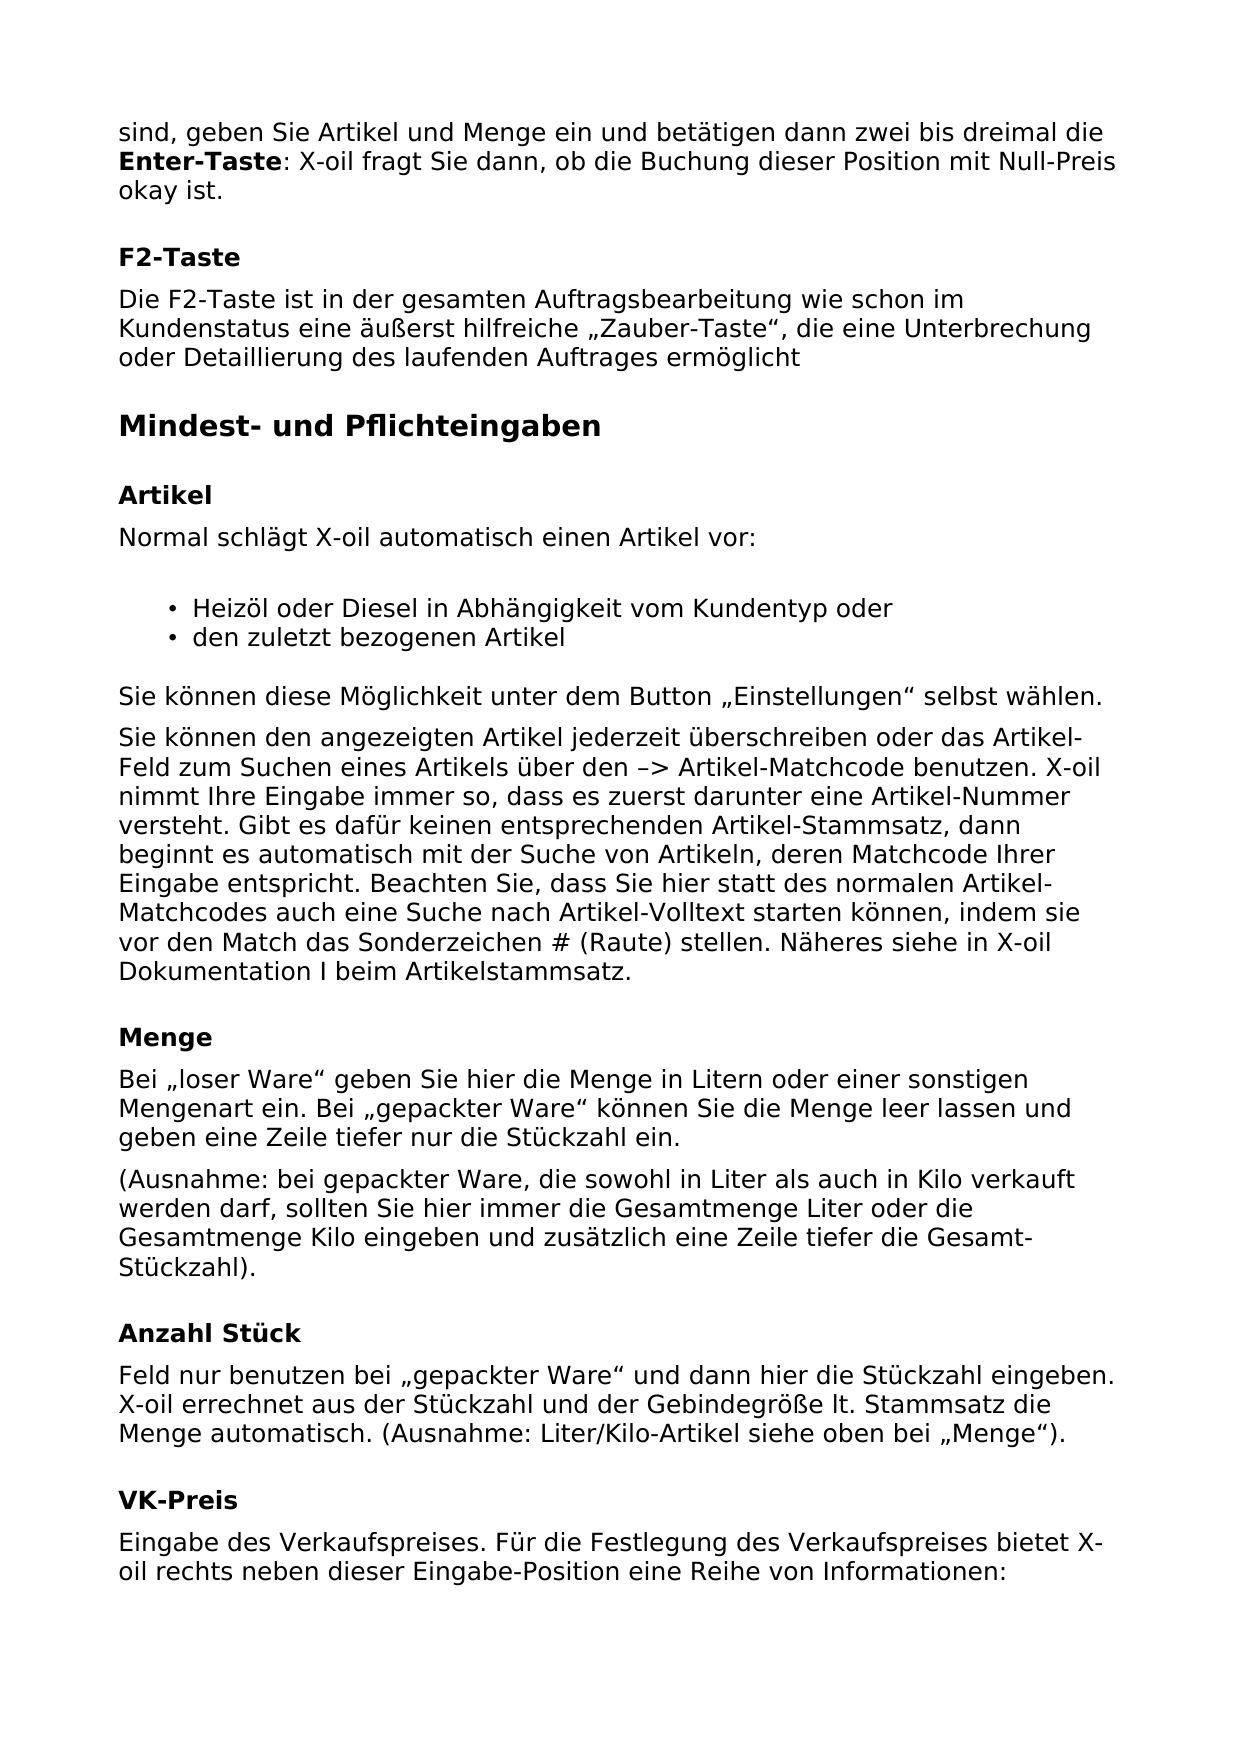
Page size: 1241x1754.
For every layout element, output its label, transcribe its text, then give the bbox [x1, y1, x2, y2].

subtitle VK-Preis [118, 1486, 1122, 1515]
list den zuletzt bezogenen Artikel [177, 623, 1122, 652]
text Sie können den angezeigten Artikel jederzeit überschreiben oder das Artikel-Feld zum Suchen eines Artikels über den –> Artikel-Matchcode benutzen. X-oil nimmt Ihre Eingabe immer so, dass es zuerst darunter eine Artikel-Nummer versteht. Gibt es dafür keinen entsprechenden Artikel-Stammsatz, dann beginnt es automatisch mit der Suche von Artikeln, deren Matchcode Ihrer Eingabe entspricht. Beachten Sie, dass Sie hier statt des normalen Artikel-Matchcodes auch eine Suche nach Artikel-Volltext starten können, indem sie vor den Match das Sonderzeichen # (Raute) stellen. Näheres siehe in X-oil Dokumentation I beim Artikelstammsatz. [118, 723, 1122, 986]
text Die F2-Taste ist in der gesamten Auftragsbearbeitung wie schon im Kundenstatus eine äußerst hilfreiche „Zauber-Taste“, die eine Unterbrechung oder Detaillierung des laufenden Auftrages ermöglicht [118, 285, 1122, 372]
subtitle Mindest- und Pflichteingaben [118, 410, 1122, 444]
list Heizöl oder Diesel in Abhängigkeit vom Kundentyp oder [177, 594, 1122, 623]
text (Ausnahme: bei gepackter Ware, die sowohl in Liter als auch in Kilo verkauft werden darf, sollten Sie hier immer die Gesamtmenge Liter oder die Gesamtmenge Kilo eingeben und zusätzlich eine Zeile tiefer die Gesamt-Stückzahl). [118, 1165, 1122, 1282]
subtitle Menge [118, 1023, 1122, 1053]
text sind, geben Sie Artikel und Menge ein und betätigen dann zwei bis dreimal die Enter-Taste: X-oil fragt Sie dann, ob die Buchung dieser Position mit Null-Preis okay ist. [118, 118, 1122, 206]
text Feld nur benutzen bei „gepackter Ware“ und dann hier die Stückzahl eingeben. X-oil errechnet aus der Stückzahl und der Gebindegröße lt. Stammsatz die Menge automatisch. (Ausnahme: Liter/Kilo-Artikel siehe oben bei „Menge“). [118, 1361, 1122, 1448]
subtitle Artikel [118, 481, 1122, 510]
subtitle Anzahl Stück [118, 1319, 1122, 1348]
subtitle F2-Taste [118, 243, 1122, 272]
text Normal schlägt X-oil automatisch einen Artikel vor: [118, 523, 1122, 552]
text Bei „loser Ware“ geben Sie hier die Menge in Litern oder einer sonstigen Mengenart ein. Bei „gepackter Ware“ können Sie die Menge leer lassen und geben eine Zeile tiefer nur die Stückzahl ein. [118, 1065, 1122, 1153]
text Sie können diese Möglichkeit unter dem Button „Einstellungen“ selbst wählen. [118, 682, 1122, 711]
text Eingabe des Verkaufspreises. Für die Festlegung des Verkaufspreises bietet X-oil rechts neben dieser Eingabe-Position eine Reihe von Informationen: [118, 1528, 1122, 1586]
